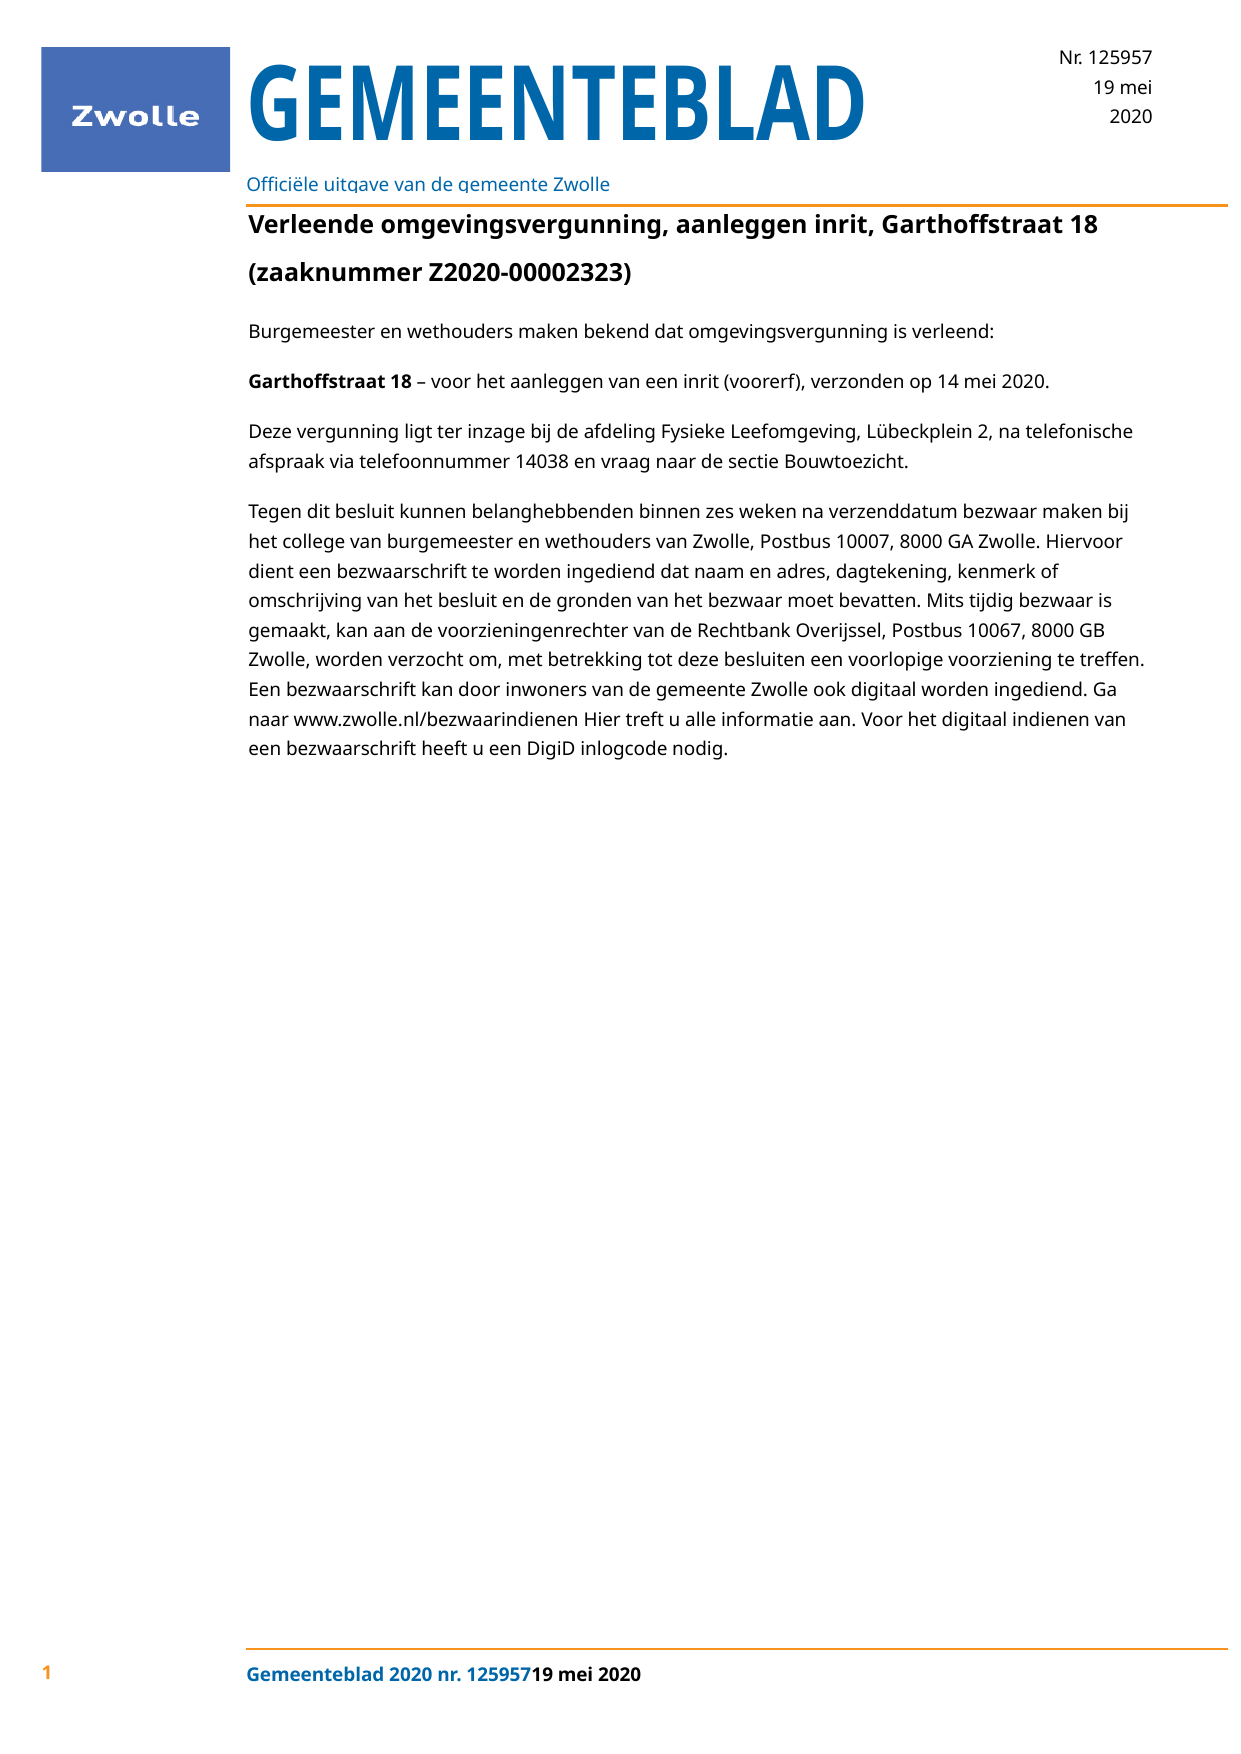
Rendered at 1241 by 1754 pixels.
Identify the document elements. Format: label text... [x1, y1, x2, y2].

text Deze vergunning ligt ter inzage bij de afdeling Fysieke Leefomgeving, Lübeckplein 2, na telefonische afspraak via telefoonnummer 14038 en vraag naar de sectie Bouwtoezicht. [248, 419, 1152, 474]
picture [41, 47, 231, 172]
text Tegen dit besluit kunnen belanghebbenden binnen zes weken na verzenddatum bezwaar maken bij het college van burgemeester en wethouders van Zwolle, Postbus 10007, 8000 GA Zwolle. Hiervoor dient een bezwaarschrift te worden ingediend dat naam en adres, dagtekening, kenmerk of omschrijving van het besluit en de gronden van het bezwaar moet bevatten. Mits tijdig bezwaar is gemaakt, kan aan de voorzieningenrechter van de Rechtbank Overijssel, Postbus 10067, 8000 GB Zwolle, worden verzocht om, met betrekking tot deze besluiten een voorlopige voorziening te treffen. Een bezwaarschrift kan door inwoners van de gemeente Zwolle ook digitaal worden ingediend. Ga naar www.zwolle.nl/bezwaarindienen Hier treft u alle informatie aan. Voor het digitaal indienen van een bezwaarschrift heeft u een DigiD inlogcode nodig. [248, 499, 1152, 761]
text Burgemeester en wethouders maken bekend dat omgevingsvergunning is verleend: [248, 318, 1152, 344]
text Verleende omgevingsvergunning, aanleggen inrit, Garthoffstraat 18 (zaaknummer Z2020-00002323) [248, 207, 1152, 288]
text Garthoffstraat 18 – voor het aanleggen van een inrit (voorerf), verzonden op 14 mei 2020. [248, 368, 1152, 394]
